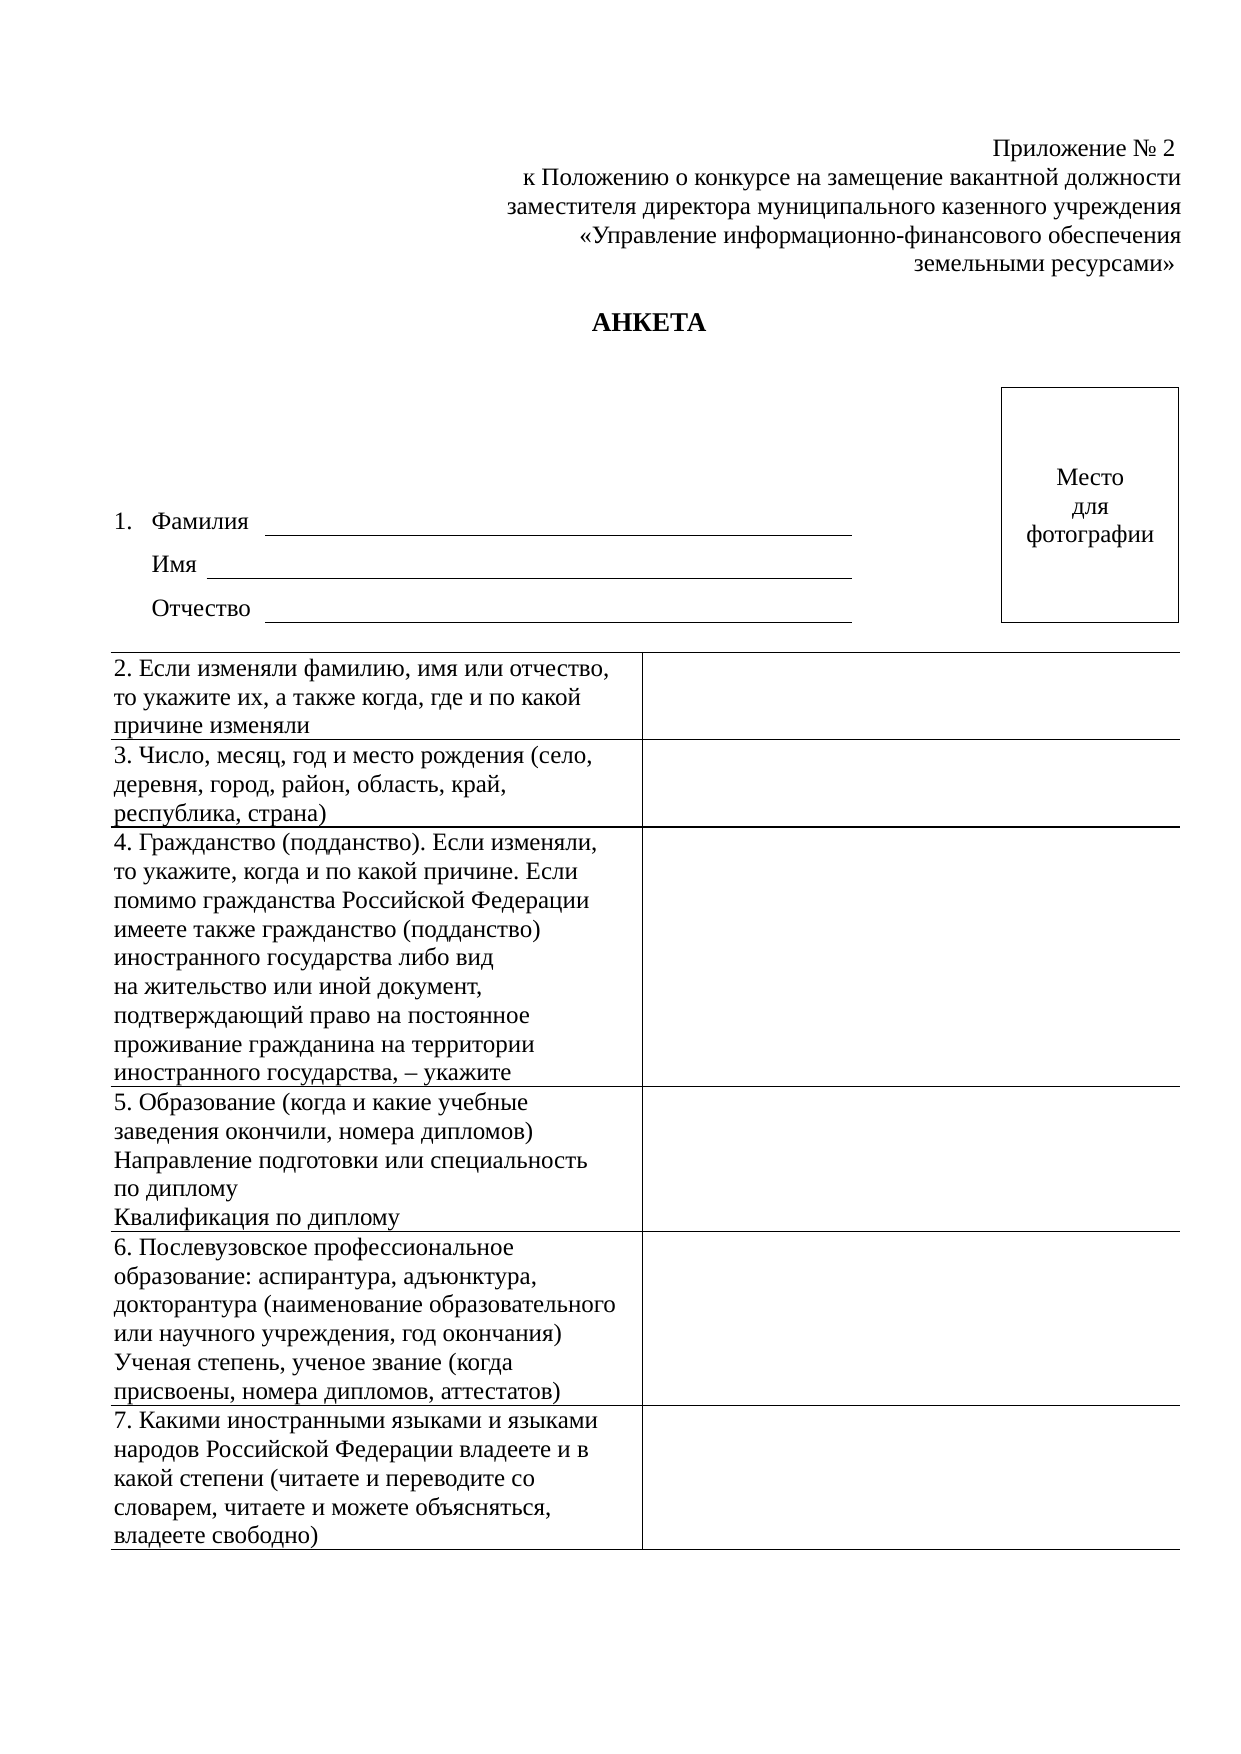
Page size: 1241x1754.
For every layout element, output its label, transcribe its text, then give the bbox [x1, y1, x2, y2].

text к Положению о конкурсе на замещение вакантной должности заместителя директора муниципального казенного учреждения «Управление информационно-финансового обеспечения земельными ресурсами» [471, 162, 1181, 277]
table_cell 7. Какими иностранными языками и языками народов Российской Федерации владеете и в какой степени (читаете и переводите со словарем, читаете и можете объясняться, владеете свободно) [111, 1406, 642, 1549]
table_cell [643, 828, 1180, 1086]
table_cell 5. Образование (когда и какие учебные заведения окончили, номера дипломов) Направление подготовки или специальность по диплому Квалификация по диплому [111, 1087, 642, 1231]
table_header [111, 387, 1001, 491]
table_cell Отчество [149, 578, 265, 622]
table_cell [852, 535, 1001, 578]
table_cell [643, 1087, 1180, 1231]
table_cell [852, 491, 1001, 535]
text Приложение № 2 [116, 133, 1181, 162]
table_header Место для фотографии [1002, 388, 1178, 622]
table_cell [265, 579, 852, 622]
table_cell 4. Гражданство (подданство). Если изменяли, то укажите, когда и по какой причине. Если помимо гражданства Российской Федерации имеете также гражданство (подданство) иностранного государства либо вид на жительство или иной документ, подтверждающий право на постоянное проживание гражданина на территории иностранного государства, – укажите [111, 828, 642, 1086]
table_cell [111, 535, 148, 578]
table_cell Имя [149, 535, 207, 578]
table_cell [111, 578, 148, 622]
table_cell [643, 1406, 1180, 1549]
text АНКЕТА [116, 306, 1181, 337]
table_header 2. Если изменяли фамилию, имя или отчество, то укажите их, а также когда, где и по какой причине изменяли [111, 653, 642, 739]
table_header [643, 653, 1180, 739]
table_cell [643, 1232, 1180, 1404]
table_cell [207, 535, 852, 578]
table_cell [852, 578, 1001, 622]
table_cell 6. Послевузовское профессиональное образование: аспирантура, адъюнктура, докторантура (наименование образовательного или научного учреждения, год окончания) Ученая степень, ученое звание (когда присвоены, номера дипломов, аттестатов) [111, 1232, 642, 1404]
table_cell [643, 740, 1180, 826]
table_cell 1. [111, 491, 148, 535]
table_cell [265, 491, 852, 535]
table_cell Фамилия [149, 491, 265, 535]
table_cell 3. Число, месяц, год и место рождения (село, деревня, город, район, область, край, республика, страна) [111, 740, 642, 826]
